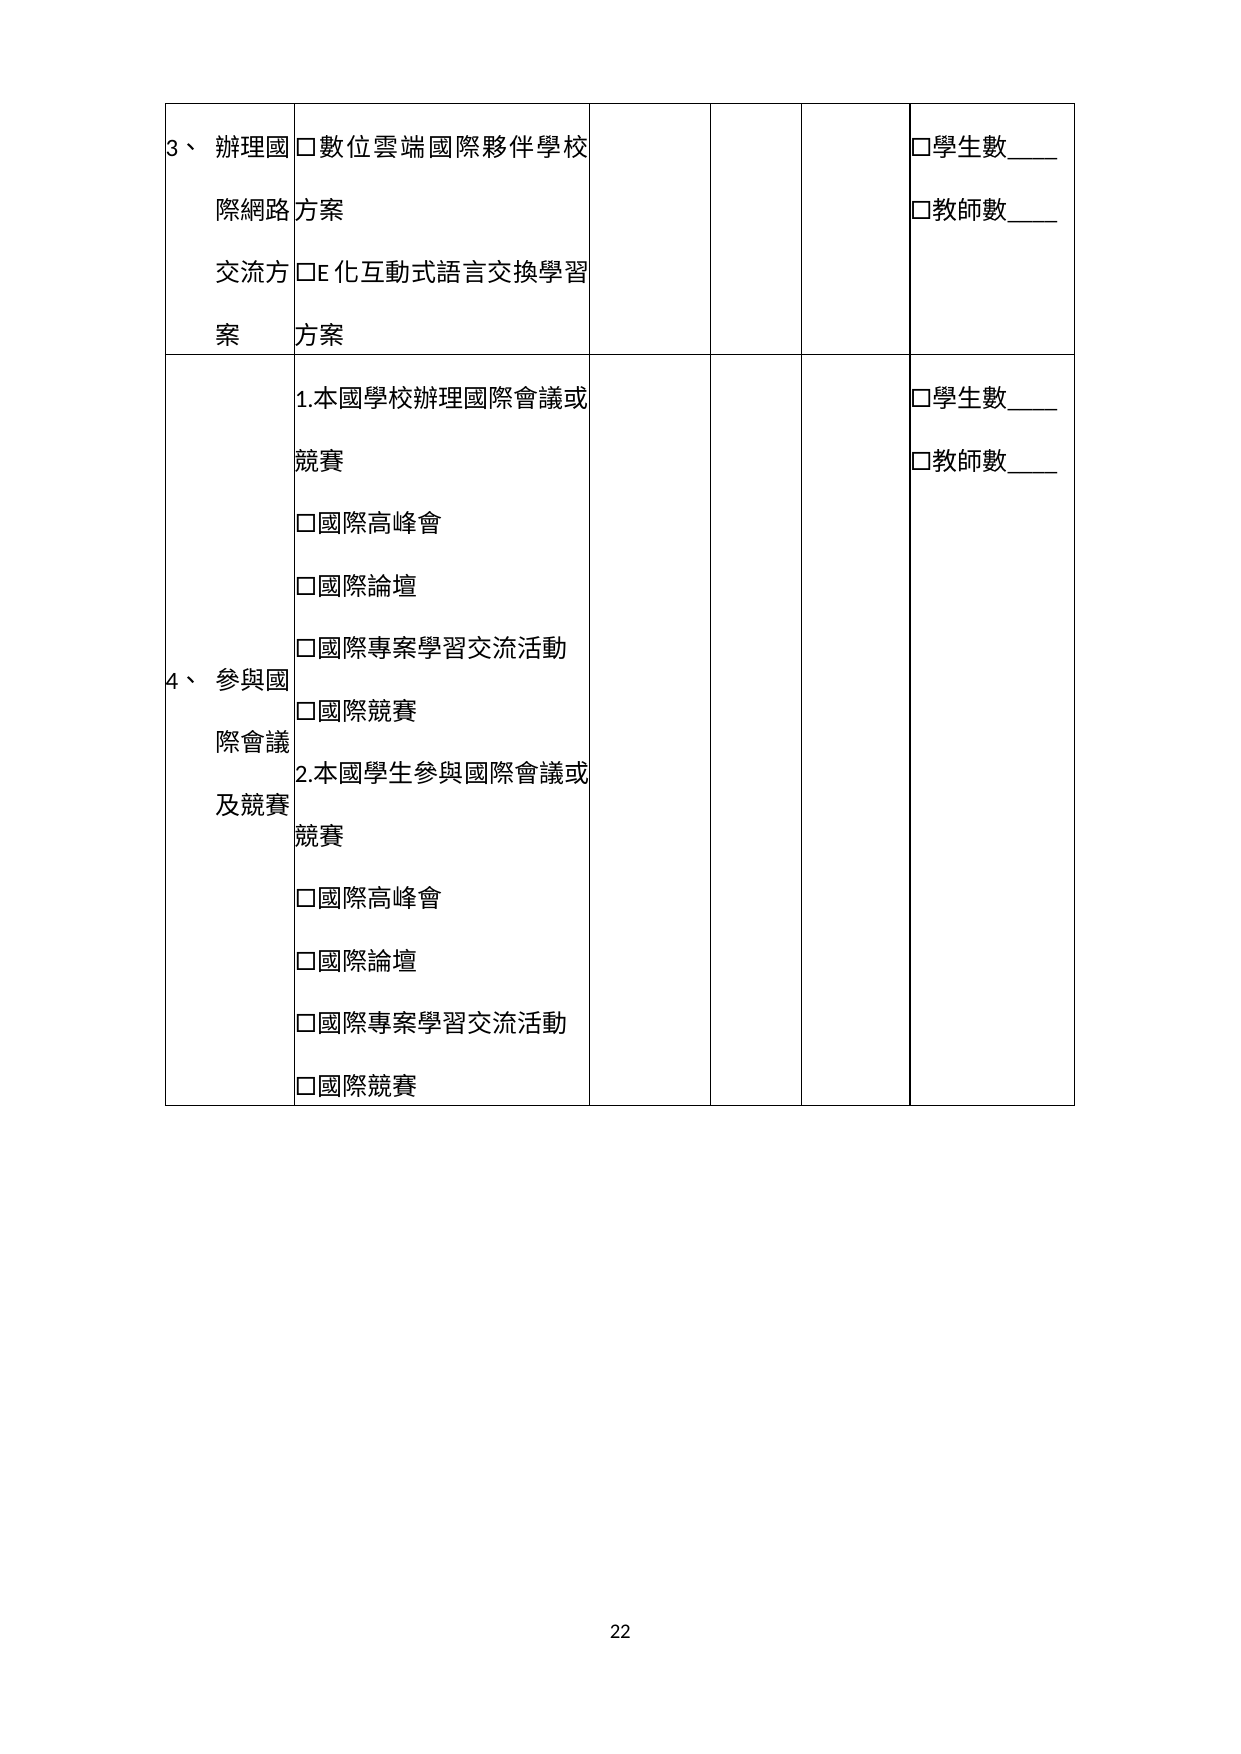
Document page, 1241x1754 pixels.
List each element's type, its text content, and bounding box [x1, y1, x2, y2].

table_cell 數位雲端國際夥伴學校方案 E化互動式語言交換學習方案 [295, 104, 589, 354]
table_cell 辦理國際網路交流方案 [166, 104, 294, 354]
table_cell 學生數____ 教師數____ [911, 104, 1074, 354]
table_cell [802, 355, 909, 1105]
table_cell 1.本國學校辦理國際會議或競賽 國際高峰會 國際論壇 國際專案學習交流活動 國際競賽 2.本國學生參與國際會議或競賽 國際高峰會 國際論壇 國際專案學習交流活動 國際競賽 [295, 355, 589, 1105]
table_cell 學生數____ 教師數____ [911, 355, 1074, 1105]
table_cell [711, 104, 801, 354]
table_cell [711, 355, 801, 1105]
table_cell 參與國際會議及競賽 [166, 355, 294, 1105]
table_cell [802, 104, 909, 354]
table_cell [590, 355, 710, 1105]
table_cell [590, 104, 710, 354]
